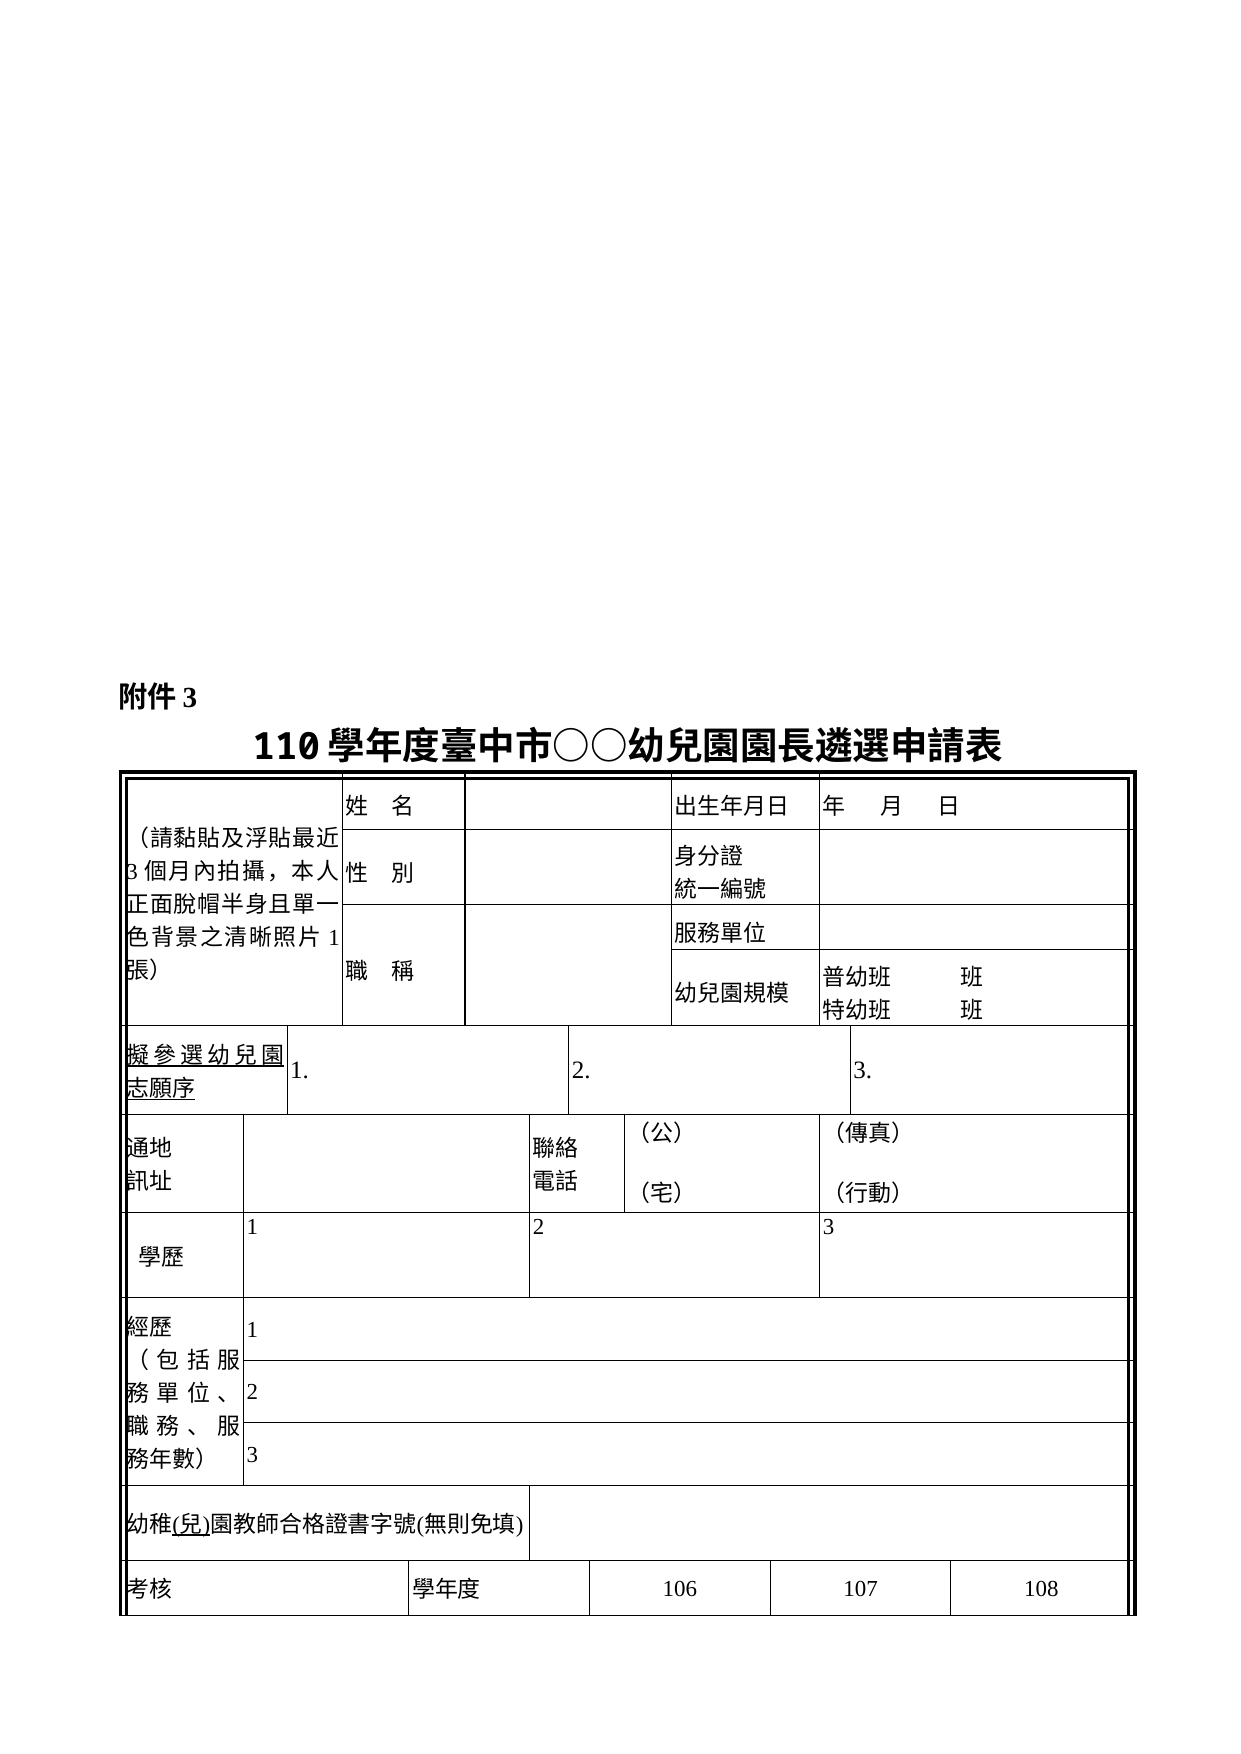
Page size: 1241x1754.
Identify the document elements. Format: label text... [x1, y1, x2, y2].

table_cell （傳真） （行動） [820, 1115, 1127, 1212]
table_cell 3. [851, 1026, 1127, 1114]
table_header 出生年月日 [672, 780, 819, 828]
table_cell 107 [771, 1561, 950, 1615]
table_header （請黏貼及浮貼最近3個月內拍攝，本人正面脫帽半身且單一色背景之清晰照片1張） [123, 774, 342, 1025]
table_cell 1 [244, 1213, 529, 1297]
table_cell 3 [244, 1423, 1127, 1485]
table_header [466, 780, 671, 828]
table_cell [466, 905, 671, 1025]
table_cell 2. [569, 1026, 850, 1114]
table_header 年 月 日 [820, 774, 1132, 828]
table_cell 幼兒園規模 [672, 950, 819, 1025]
table_cell 2 [530, 1213, 819, 1297]
table_header 姓 名 [343, 780, 464, 828]
table_cell 職 稱 [343, 905, 464, 1025]
table_cell 身分證 統一編號 [672, 830, 819, 904]
table_cell （公） （宅） [625, 1115, 819, 1212]
table_cell 幼稚(兒)園教師合格證書字號(無則免填) [128, 1486, 529, 1560]
table_cell 通地 訊址 [128, 1115, 243, 1212]
table_cell 1. [288, 1026, 568, 1114]
table_cell [466, 830, 671, 904]
table_cell 106 [590, 1561, 770, 1615]
table_cell 學歷 [128, 1213, 243, 1297]
table_cell [530, 1486, 1127, 1560]
table_cell 服務單位 [672, 905, 819, 949]
table_cell 普幼班 班 特幼班 班 [820, 950, 1127, 1025]
table_cell 1 [244, 1298, 1127, 1360]
table_cell [820, 905, 1127, 949]
table_cell 108 [951, 1561, 1127, 1615]
text 110學年度臺中市○○幼兒園園長遴選申請表 [118, 716, 1137, 770]
table_cell 聯絡 電話 [530, 1115, 624, 1212]
table_cell 性 別 [343, 830, 464, 904]
text 附件3 [118, 673, 1137, 716]
table_cell 2 [244, 1361, 1127, 1422]
table_cell 擬參選幼兒園志願序 [128, 1026, 287, 1114]
table_cell [244, 1115, 529, 1212]
table_cell 經歷 （包括服務單位、職務、服務年數） [128, 1298, 243, 1485]
table_cell 考核 [128, 1561, 408, 1615]
table_cell 學年度 [409, 1561, 589, 1615]
table_cell 3 [820, 1213, 1127, 1297]
table_cell [820, 830, 1127, 904]
